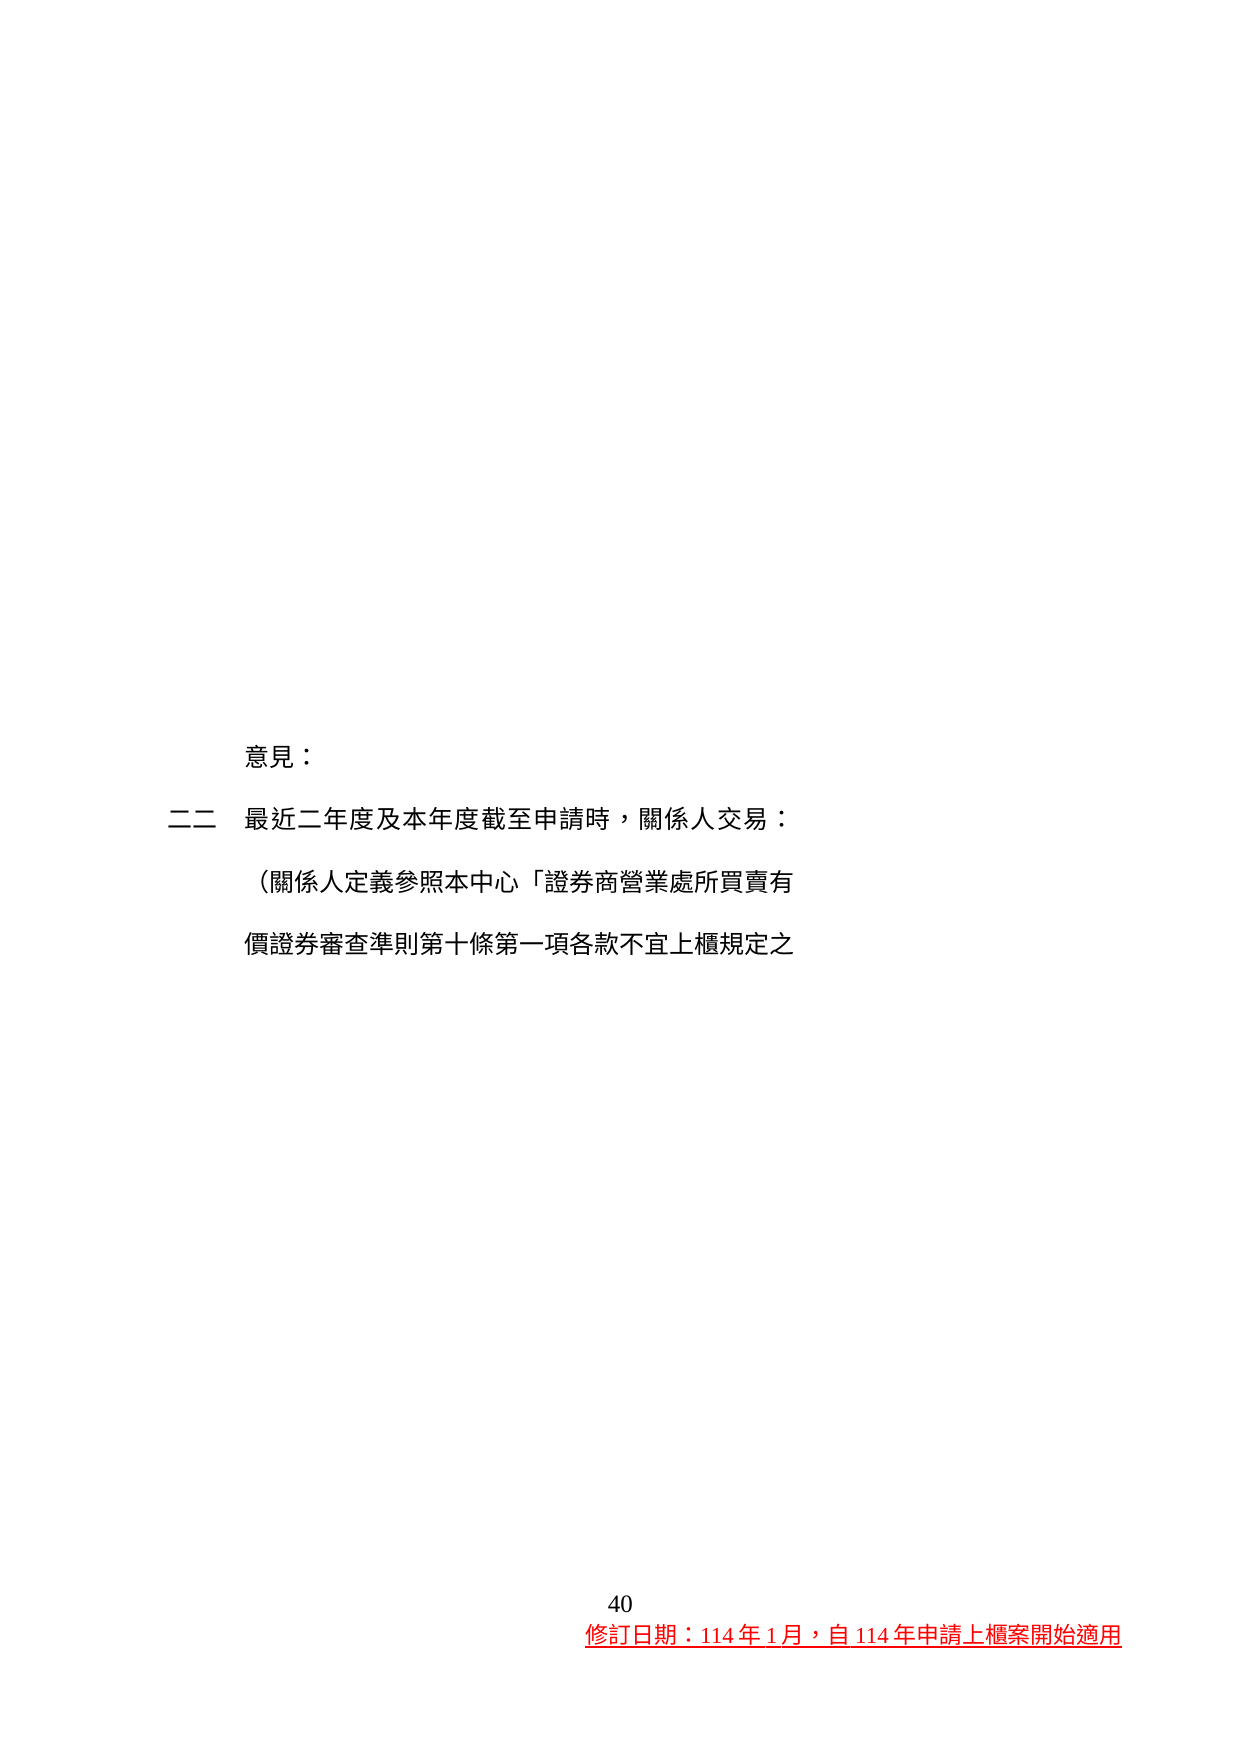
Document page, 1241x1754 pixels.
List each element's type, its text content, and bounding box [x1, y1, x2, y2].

table_cell 最近二年度及本年度截至申請時，關係人交易：（關係人定義參照本中心「證券商營業處所買賣有價證券審查準則第十條第一項各款不宜上櫃規定之具體認定標準」第四點第一項第六款規定） 交易程序是否依規定辦理。 意見： 交易合約或約定事項是否適法。 意見： 是否未有不利於公司之約定。 意見： 最近五年內向關係人取得不動產或其使用權資產涉有非常規交易者，是否已依「公開發行公司取得或處分資產處理準則」第十八條、「證券發行人財務報告編製準則」第十五條、第十八條規定(若主管機關訂頒之其他業別財務報告編製準則另有規定者，從其規定）辦理下列事項： 發行公司就不動產或其使用權資產交易價格與設算成本間之差額依證券交易法第四十一條第一項規定提列特別盈餘公積，不得予以分派或轉增資配股。 意見： 監察人應依公司法第二百十八條規定辦理。已依規定設置審計委員會者，由審計委員會之獨立董事成員準用之。 意見： 發行公司將前揭處理情形提報股東會及將交易詳細內容刊載於年報、公開說明書及財務報告中。 意見： 是否未有重大非常規交易。 意見： 是否將重大非常規交易詳細內容及處理情形刊載於年報、公開說明書及財務報告中。 意見： 重大非常規交易導致公司受有損害，迄申請時是否已獲得合理補償。 意見： [233, 776, 806, 964]
table_cell [806, 776, 1084, 964]
table_cell 意見： [233, 714, 806, 776]
table_cell 二二 [156, 776, 233, 964]
table_cell [156, 714, 233, 776]
table_cell [806, 714, 1084, 776]
